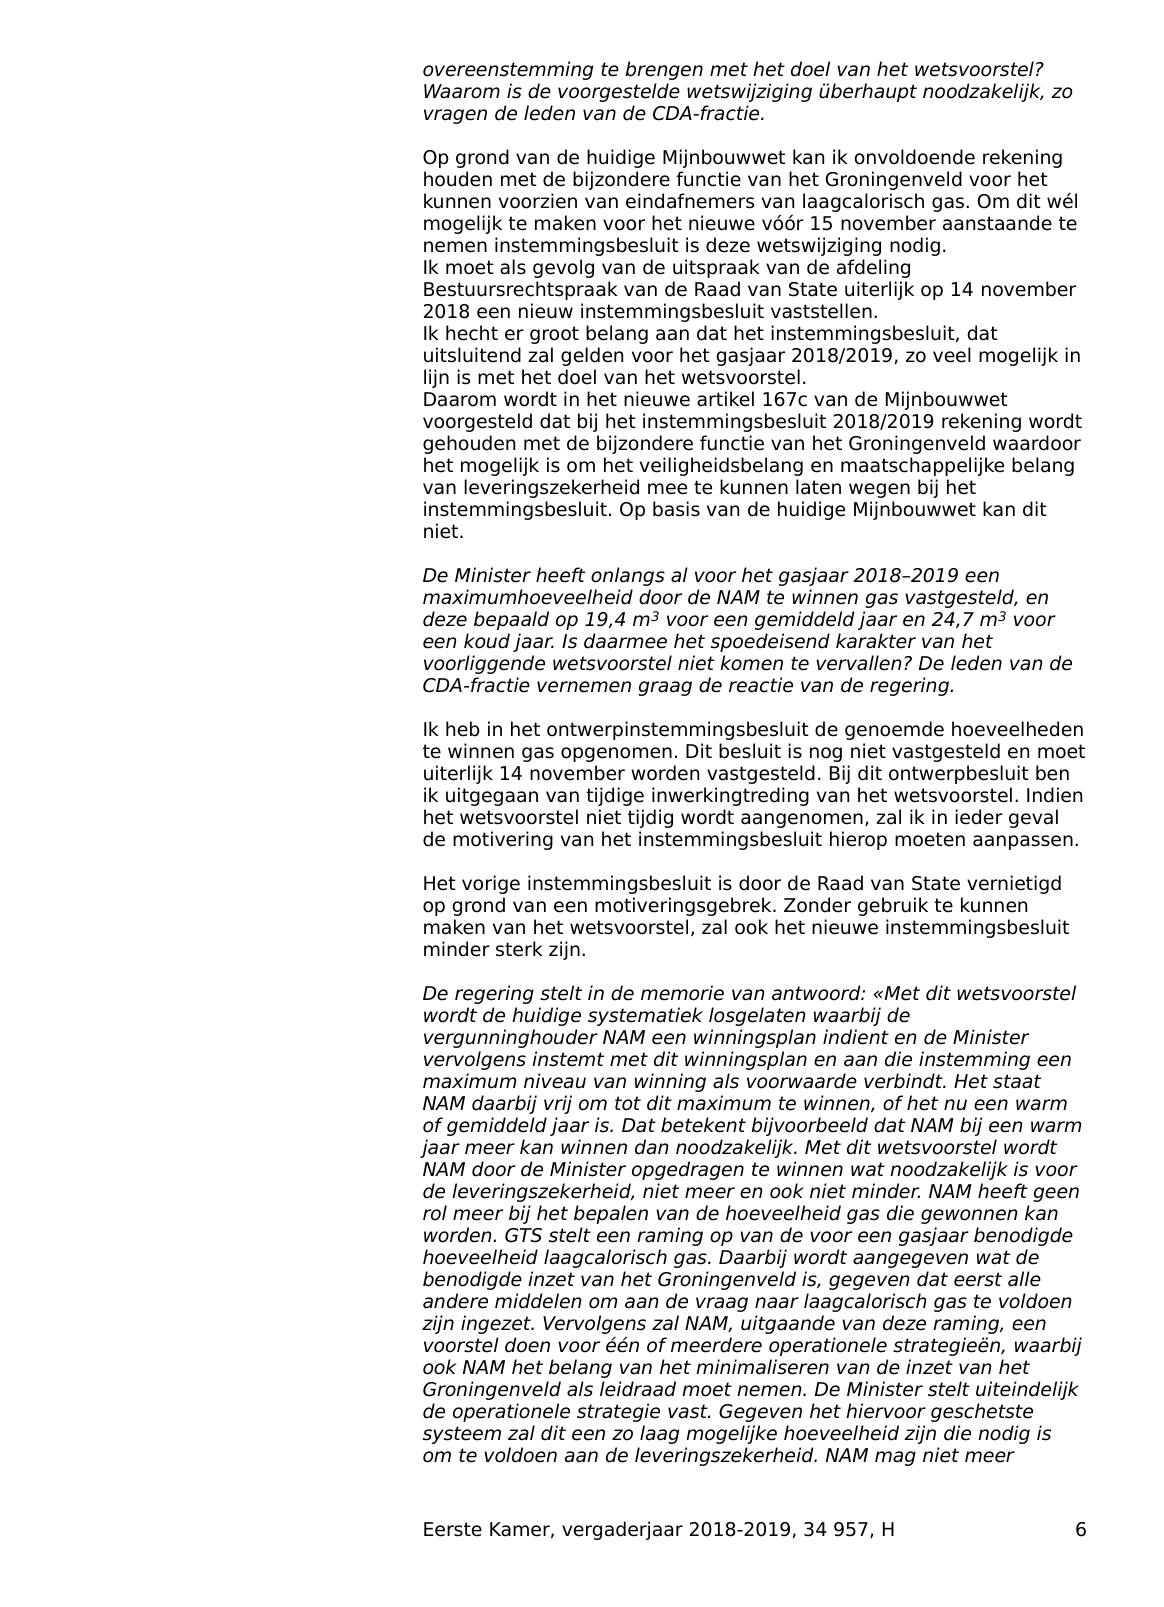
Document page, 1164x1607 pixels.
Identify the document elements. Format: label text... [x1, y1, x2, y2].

text Ik heb in het ontwerpinstemmingsbesluit de genoemde hoeveelheden te winnen gas opgenomen. Dit besluit is nog niet vastgesteld en moet uiterlijk 14 november worden vastgesteld. Bij dit ontwerpbesluit ben ik uitgegaan van tijdige inwerkingtreding van het wetsvoorstel. Indien het wetsvoorstel niet tijdig wordt aangenomen, zal ik in ieder geval de motivering van het instemmingsbesluit hierop moeten aanpassen. [422, 719, 1087, 851]
text De regering stelt in de memorie van antwoord: «Met dit wetsvoorstel wordt de huidige systematiek losgelaten waarbij de vergunninghouder NAM een winningsplan indient en de Minister vervolgens instemt met dit winningsplan en aan die instemming een maximum niveau van winning als voorwaarde verbindt. Het staat NAM daarbij vrij om tot dit maximum te winnen, of het nu een warm of gemiddeld jaar is. Dat betekent bijvoorbeeld dat NAM bij een warm jaar meer kan winnen dan noodzakelijk. Met dit wetsvoorstel wordt NAM door de Minister opgedragen te winnen wat noodzakelijk is voor de leveringszekerheid, niet meer en ook niet minder. NAM heeft geen rol meer bij het bepalen van de hoeveelheid gas die gewonnen kan worden. GTS stelt een raming op van de voor een gasjaar benodigde hoeveelheid laagcalorisch gas. Daarbij wordt aangegeven wat de benodigde inzet van het Groningenveld is, gegeven dat eerst alle andere middelen om aan de vraag naar laagcalorisch gas te voldoen zijn ingezet. Vervolgens zal NAM, uitgaande van deze raming, een voorstel doen voor één of meerdere operationele strategieën, waarbij ook NAM het belang van het minimaliseren van de inzet van het Groningenveld als leidraad moet nemen. De Minister stelt uiteindelijk de operationele strategie vast. Gegeven het hiervoor geschetste systeem zal dit een zo laag mogelijke hoeveelheid zijn die nodig is om te voldoen aan de leveringszekerheid. NAM mag niet meer [422, 983, 1087, 1467]
text overeenstemming te brengen met het doel van het wetsvoorstel? Waarom is de voorgestelde wetswijziging überhaupt noodzakelijk, zo vragen de leden van de CDA-fractie. [422, 59, 1087, 125]
text Ik hecht er groot belang aan dat het instemmingsbesluit, dat uitsluitend zal gelden voor het gasjaar 2018/2019, zo veel mogelijk in lijn is met het doel van het wetsvoorstel. [422, 323, 1087, 389]
text Ik moet als gevolg van de uitspraak van de afdeling Bestuursrechtspraak van de Raad van State uiterlijk op 14 november 2018 een nieuw instemmingsbesluit vaststellen. [422, 257, 1087, 323]
text Op grond van de huidige Mijnbouwwet kan ik onvoldoende rekening houden met de bijzondere functie van het Groningenveld voor het kunnen voorzien van eindafnemers van laagcalorisch gas. Om dit wél mogelijk te maken voor het nieuwe vóór 15 november aanstaande te nemen instemmingsbesluit is deze wetswijziging nodig. [422, 147, 1087, 257]
text Het vorige instemmingsbesluit is door de Raad van State vernietigd op grond van een motiveringsgebrek. Zonder gebruik te kunnen maken van het wetsvoorstel, zal ook het nieuwe instemmingsbesluit minder sterk zijn. [422, 873, 1087, 961]
text Daarom wordt in het nieuwe artikel 167c van de Mijnbouwwet voorgesteld dat bij het instemmingsbesluit 2018/2019 rekening wordt gehouden met de bijzondere functie van het Groningenveld waardoor het mogelijk is om het veiligheidsbelang en maatschappelijke belang van leveringszekerheid mee te kunnen laten wegen bij het instemmingsbesluit. Op basis van de huidige Mijnbouwwet kan dit niet. [422, 389, 1087, 543]
text De Minister heeft onlangs al voor het gasjaar 2018–2019 een maximumhoeveelheid door de NAM te winnen gas vastgesteld, en deze bepaald op 19,4 m3 voor een gemiddeld jaar en 24,7 m3 voor een koud jaar. Is daarmee het spoedeisend karakter van het voorliggende wetsvoorstel niet komen te vervallen? De leden van de CDA-fractie vernemen graag de reactie van de regering. [422, 565, 1087, 697]
